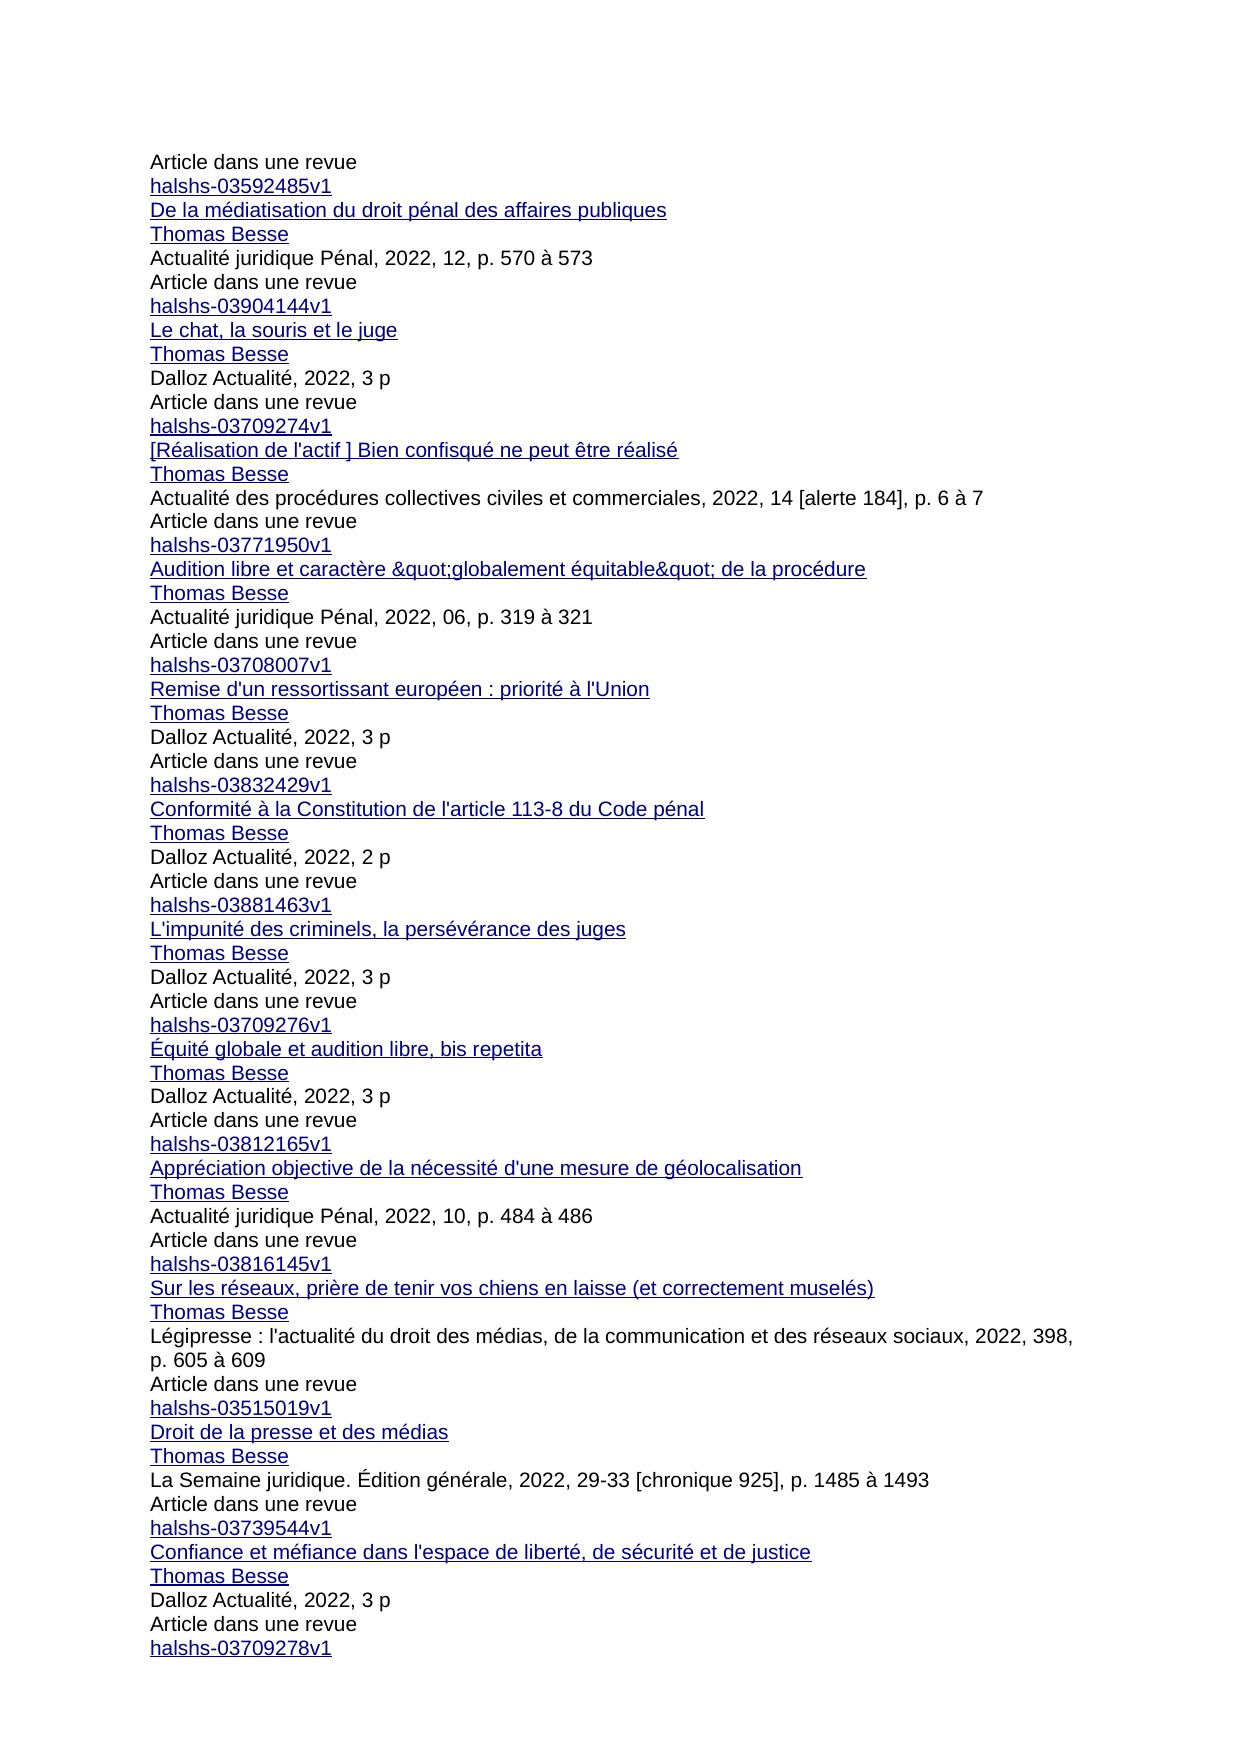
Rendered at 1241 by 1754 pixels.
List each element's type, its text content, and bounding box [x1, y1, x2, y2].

table_cell Appréciation objective de la nécessité d'une mesure de géolocalisation Thomas Besse Actualité juridique Pénal, 2022, 10, p. 484 à 486 Article dans une revue halshs-03816145v1 [150, 1156, 1090, 1276]
table_cell Droit de la presse et des médias Thomas Besse La Semaine juridique. Édition générale, 2022, 29-33 [chronique 925], p. 1485 à 1493 Article dans une revue halshs-03739544v1 [150, 1420, 1090, 1539]
table_cell Remise d'un ressortissant européen : priorité à l'Union Thomas Besse Dalloz Actualité, 2022, 3 p Article dans une revue halshs-03832429v1 [150, 677, 1090, 797]
table_cell Conformité à la Constitution de l'article 113-8 du Code pénal Thomas Besse Dalloz Actualité, 2022, 2 p Article dans une revue halshs-03881463v1 [150, 797, 1090, 917]
table_cell Sur les réseaux, prière de tenir vos chiens en laisse (et correctement muselés) Thomas Besse Légipresse : l'actualité du droit des médias, de la communication et des réseaux sociaux, 2022, 398, p. 605 à 609 Article dans une revue halshs-03515019v1 [150, 1276, 1090, 1420]
table_cell [Réalisation de l'actif ] Bien confisqué ne peut être réalisé Thomas Besse Actualité des procédures collectives civiles et commerciales, 2022, 14 [alerte 184], p. 6 à 7 Article dans une revue halshs-03771950v1 [150, 438, 1090, 557]
table_cell Équité globale et audition libre, bis repetita Thomas Besse Dalloz Actualité, 2022, 3 p Article dans une revue halshs-03812165v1 [150, 1036, 1090, 1156]
table_cell Audition libre et caractère &quot;globalement équitable&quot; de la procédure Thomas Besse Actualité juridique Pénal, 2022, 06, p. 319 à 321 Article dans une revue halshs-03708007v1 [150, 557, 1090, 677]
table_cell De la médiatisation du droit pénal des affaires publiques Thomas Besse Actualité juridique Pénal, 2022, 12, p. 570 à 573 Article dans une revue halshs-03904144v1 [150, 198, 1090, 318]
table_cell L'impunité des criminels, la persévérance des juges Thomas Besse Dalloz Actualité, 2022, 3 p Article dans une revue halshs-03709276v1 [150, 917, 1090, 1036]
table_cell Confiance et méfiance dans l'espace de liberté, de sécurité et de justice Thomas Besse Dalloz Actualité, 2022, 3 p Article dans une revue halshs-03709278v1 [150, 1540, 1090, 1659]
table_cell Le chat, la souris et le juge Thomas Besse Dalloz Actualité, 2022, 3 p Article dans une revue halshs-03709274v1 [150, 318, 1090, 437]
table_cell Article dans une revue halshs-03592485v1 [150, 150, 1090, 198]
